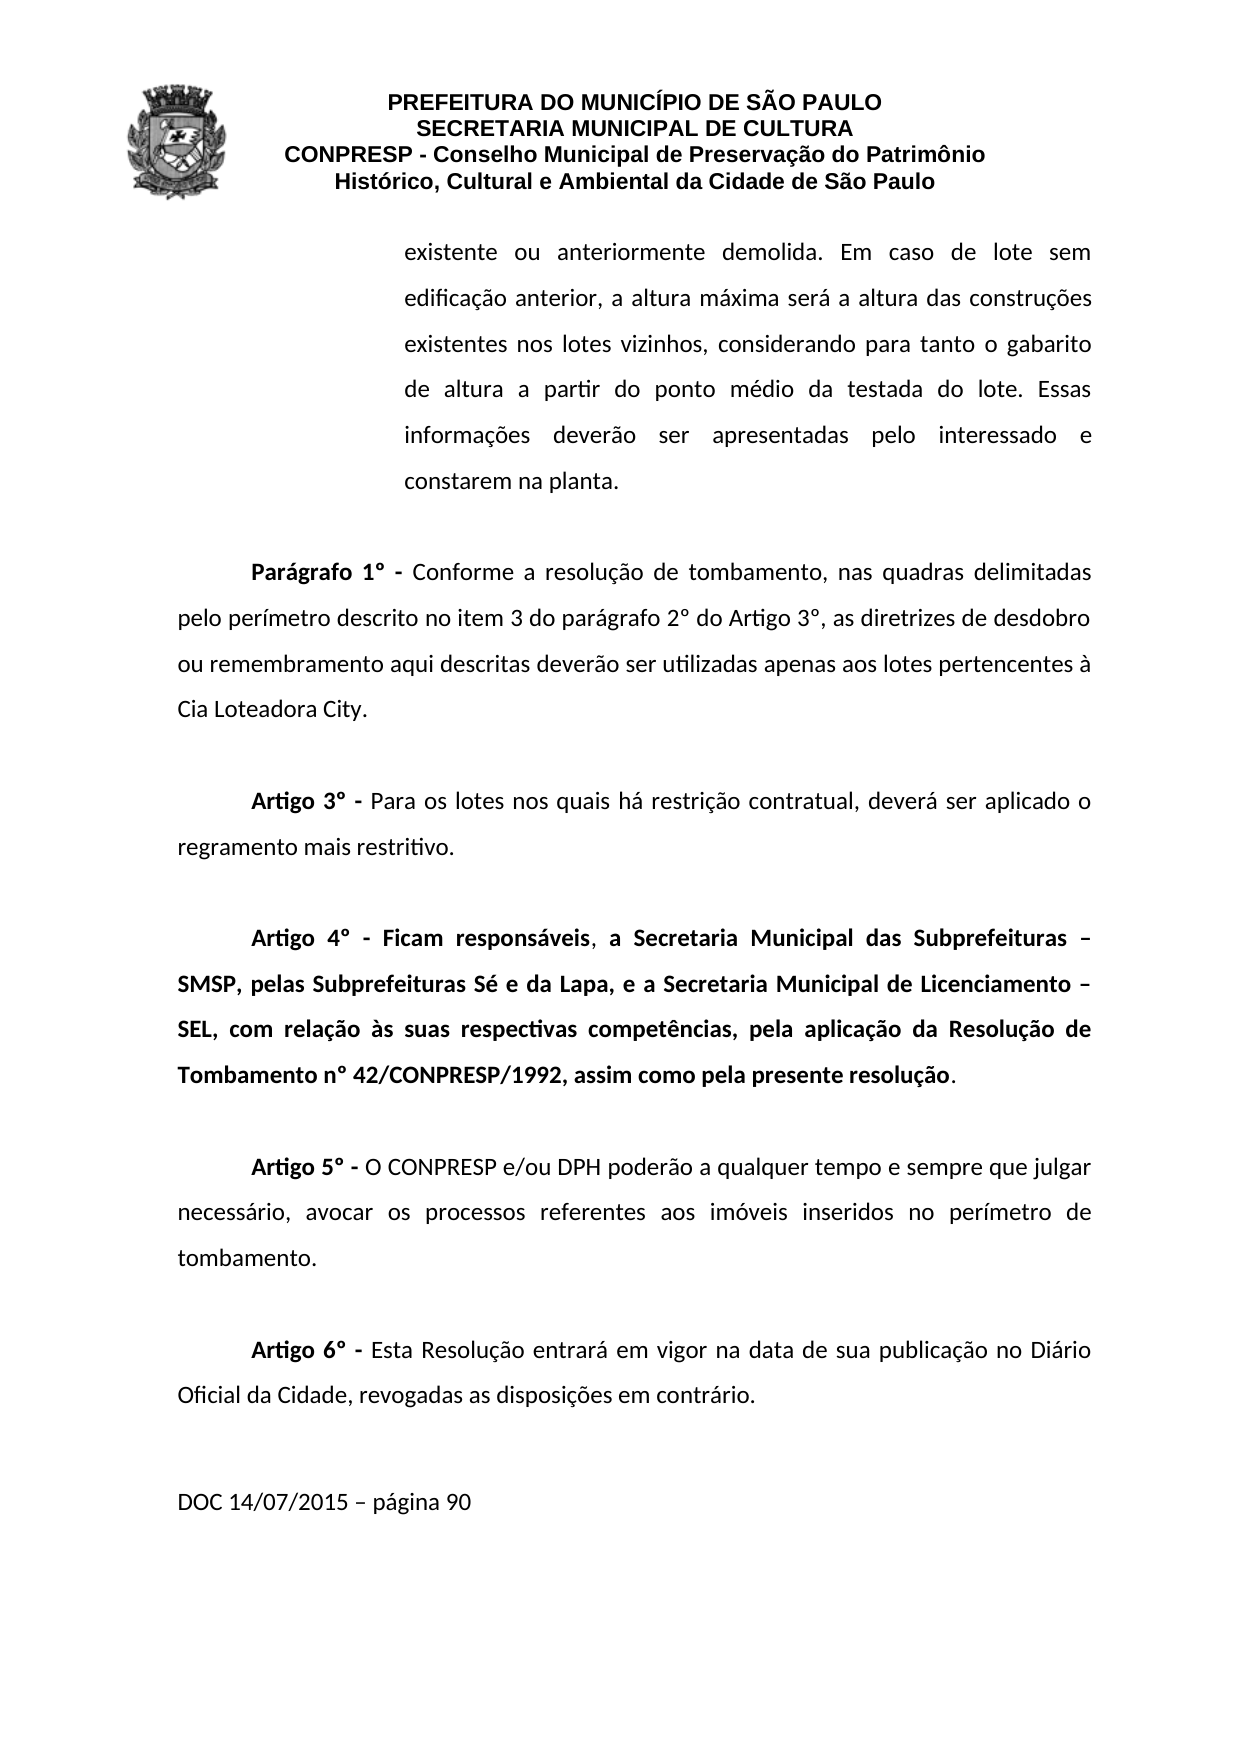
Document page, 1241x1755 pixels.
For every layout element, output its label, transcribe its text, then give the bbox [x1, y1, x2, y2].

text Parágrafo 1º - Conforme a resolução de tombamento, nas quadras delimitadas pelo perímetro descrito no item 3 do parágrafo 2º do Artigo 3º, as diretrizes de desdobro ou remembramento aqui descritas deverão ser utilizadas apenas aos lotes pertencentes à Cia Loteadora City. [177, 556, 1093, 724]
text Artigo 6º - Esta Resolução entrará em vigor na data de sua publicação no Diário Oficial da Cidade, revogadas as disposições em contrário. [177, 1334, 1093, 1410]
text DOC 14/07/2015 – página 90 [177, 1486, 1093, 1517]
text Artigo 3º - Para os lotes nos quais há restrição contratual, deverá ser aplicado o regramento mais restritivo. [177, 785, 1093, 861]
list existente ou anteriormente demolida. Em caso de lote sem edificação anterior, a altura máxima será a altura das construções existentes nos lotes vizinhos, considerando para tanto o gabarito de altura a partir do ponto médio da testada do lote. Essas informações deverão ser apresentadas pelo interessado e constarem na planta. [329, 236, 1093, 495]
text Artigo 5º - O CONPRESP e/ou DPH poderão a qualquer tempo e sempre que julgar necessário, avocar os processos referentes aos imóveis inseridos no perímetro de tombamento. [177, 1151, 1093, 1273]
text Artigo 4º - Ficam responsáveis, a Secretaria Municipal das Subprefeituras – SMSP, pelas Subprefeituras Sé e da Lapa, e a Secretaria Municipal de Licenciamento – SEL, com relação às suas respectivas competências, pela aplicação da Resolução de Tombamento nº 42/CONPRESP/1992, assim como pela presente resolução. [177, 922, 1093, 1090]
